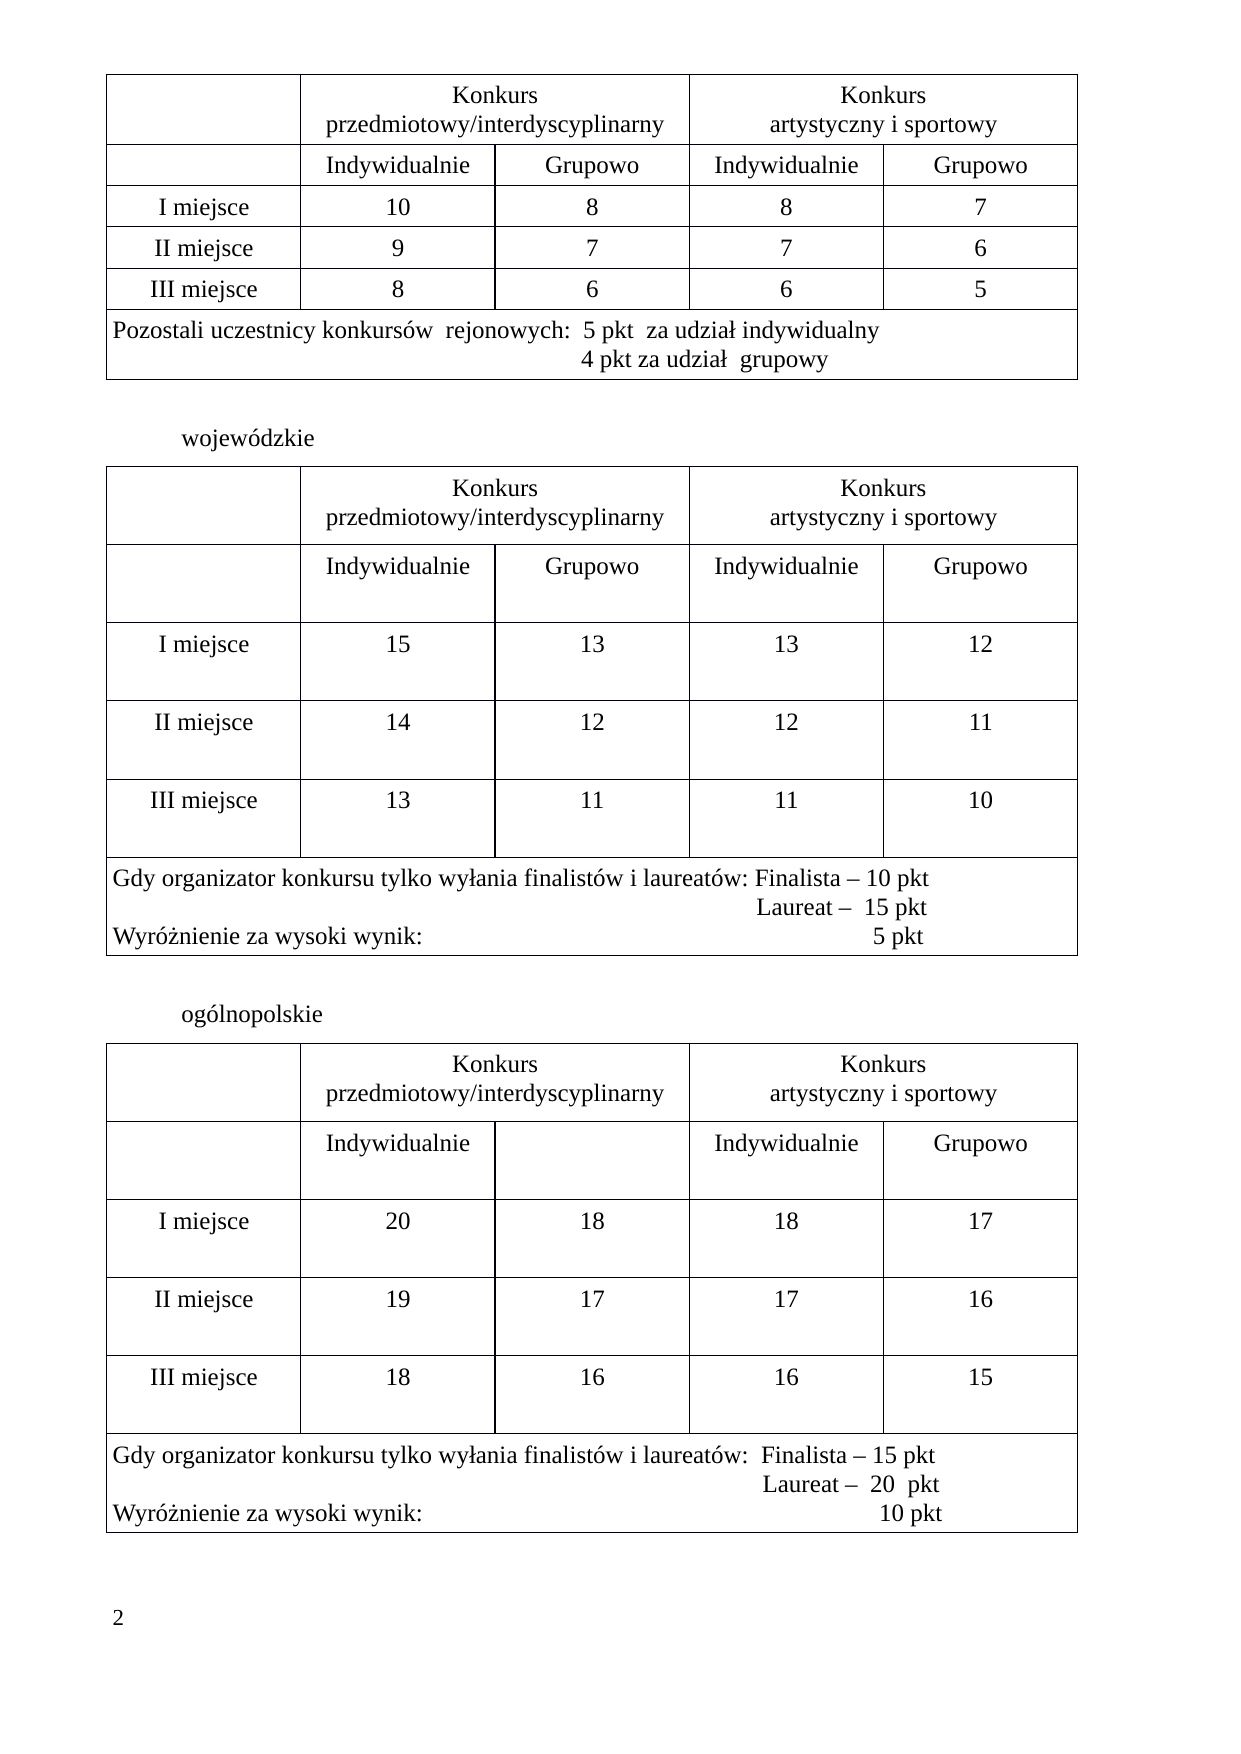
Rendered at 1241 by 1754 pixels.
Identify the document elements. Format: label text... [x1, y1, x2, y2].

table_cell 11 [496, 780, 689, 857]
table_cell 10 [301, 186, 494, 226]
list wojewódzkie [112, 423, 1128, 452]
table_header Konkurs artystyczny i sportowy [690, 75, 1077, 144]
table_cell 11 [690, 780, 883, 857]
table_cell 7 [496, 227, 689, 267]
table_header Konkurs artystyczny i sportowy [690, 467, 1077, 544]
table_cell 13 [301, 780, 494, 857]
table_cell 19 [301, 1278, 494, 1355]
table_cell 12 [690, 701, 883, 778]
table_cell 11 [884, 701, 1077, 778]
table_cell 15 [884, 1356, 1077, 1433]
table_cell Indywidualnie [301, 1122, 494, 1199]
table_cell Gdy organizator konkursu tylko wyłania finalistów i laureatów: Finalista – 15 pkt Laureat – 20 pkt Wyróżnienie za wysoki wynik: 10 pkt [107, 1434, 1077, 1532]
table_cell Pozostali uczestnicy konkursów rejonowych: 5 pkt za udział indywidualny 4 pkt za udział grupowy [107, 310, 1077, 379]
table_header Konkurs przedmiotowy/interdyscyplinarny [301, 75, 689, 144]
table_cell 18 [690, 1200, 883, 1277]
table_cell I miejsce [107, 1200, 300, 1277]
table_cell II miejsce [107, 227, 300, 267]
table_cell III miejsce [107, 780, 300, 857]
table_cell III miejsce [107, 1356, 300, 1433]
table_cell 9 [301, 227, 494, 267]
table_header [107, 467, 300, 544]
table_cell Grupowo [884, 1122, 1077, 1199]
table_header [107, 1044, 300, 1121]
table_cell I miejsce [107, 623, 300, 700]
table_cell Grupowo [884, 545, 1077, 622]
table_cell [107, 545, 300, 622]
table_cell 15 [301, 623, 494, 700]
table_cell Indywidualnie [690, 545, 883, 622]
table_cell Indywidualnie [301, 545, 494, 622]
table_header Konkurs przedmiotowy/interdyscyplinarny [301, 467, 689, 544]
table_header Konkurs przedmiotowy/interdyscyplinarny [301, 1044, 689, 1121]
table_cell Indywidualnie [690, 145, 883, 185]
table_cell 13 [690, 623, 883, 700]
table_cell 7 [884, 186, 1077, 226]
table_cell Gdy organizator konkursu tylko wyłania finalistów i laureatów: Finalista – 10 pkt Laureat – 15 pkt Wyróżnienie za wysoki wynik: 5 pkt [107, 858, 1077, 955]
table_cell 8 [496, 186, 689, 226]
table_cell 10 [884, 780, 1077, 857]
table_cell II miejsce [107, 701, 300, 778]
table_cell 6 [690, 269, 883, 309]
table_cell I miejsce [107, 186, 300, 226]
table_cell 17 [884, 1200, 1077, 1277]
table_cell Grupowo [884, 145, 1077, 185]
table_cell 16 [884, 1278, 1077, 1355]
table_cell III miejsce [107, 269, 300, 309]
table_cell 14 [301, 701, 494, 778]
table_cell 16 [496, 1356, 689, 1433]
table_cell 16 [690, 1356, 883, 1433]
table_cell 20 [301, 1200, 494, 1277]
table_cell Grupowo [496, 145, 689, 185]
table_cell 17 [690, 1278, 883, 1355]
table_header [107, 75, 300, 144]
list ogólnopolskie [112, 999, 1128, 1028]
table_cell Indywidualnie [301, 145, 494, 185]
table_cell 8 [301, 269, 494, 309]
table_cell 6 [496, 269, 689, 309]
table_cell Grupowo [496, 545, 689, 622]
table_cell 18 [496, 1200, 689, 1277]
table_cell 17 [496, 1278, 689, 1355]
table_header Konkurs artystyczny i sportowy [690, 1044, 1077, 1121]
table_cell 7 [690, 227, 883, 267]
table_cell Indywidualnie [690, 1122, 883, 1199]
table_cell [496, 1122, 689, 1199]
table_cell II miejsce [107, 1278, 300, 1355]
table_cell 18 [301, 1356, 494, 1433]
table_cell 6 [884, 227, 1077, 267]
table_cell [107, 1122, 300, 1199]
table_cell 12 [884, 623, 1077, 700]
table_cell 13 [496, 623, 689, 700]
table_cell [107, 145, 300, 185]
table_cell 5 [884, 269, 1077, 309]
table_cell 8 [690, 186, 883, 226]
table_cell 12 [496, 701, 689, 778]
